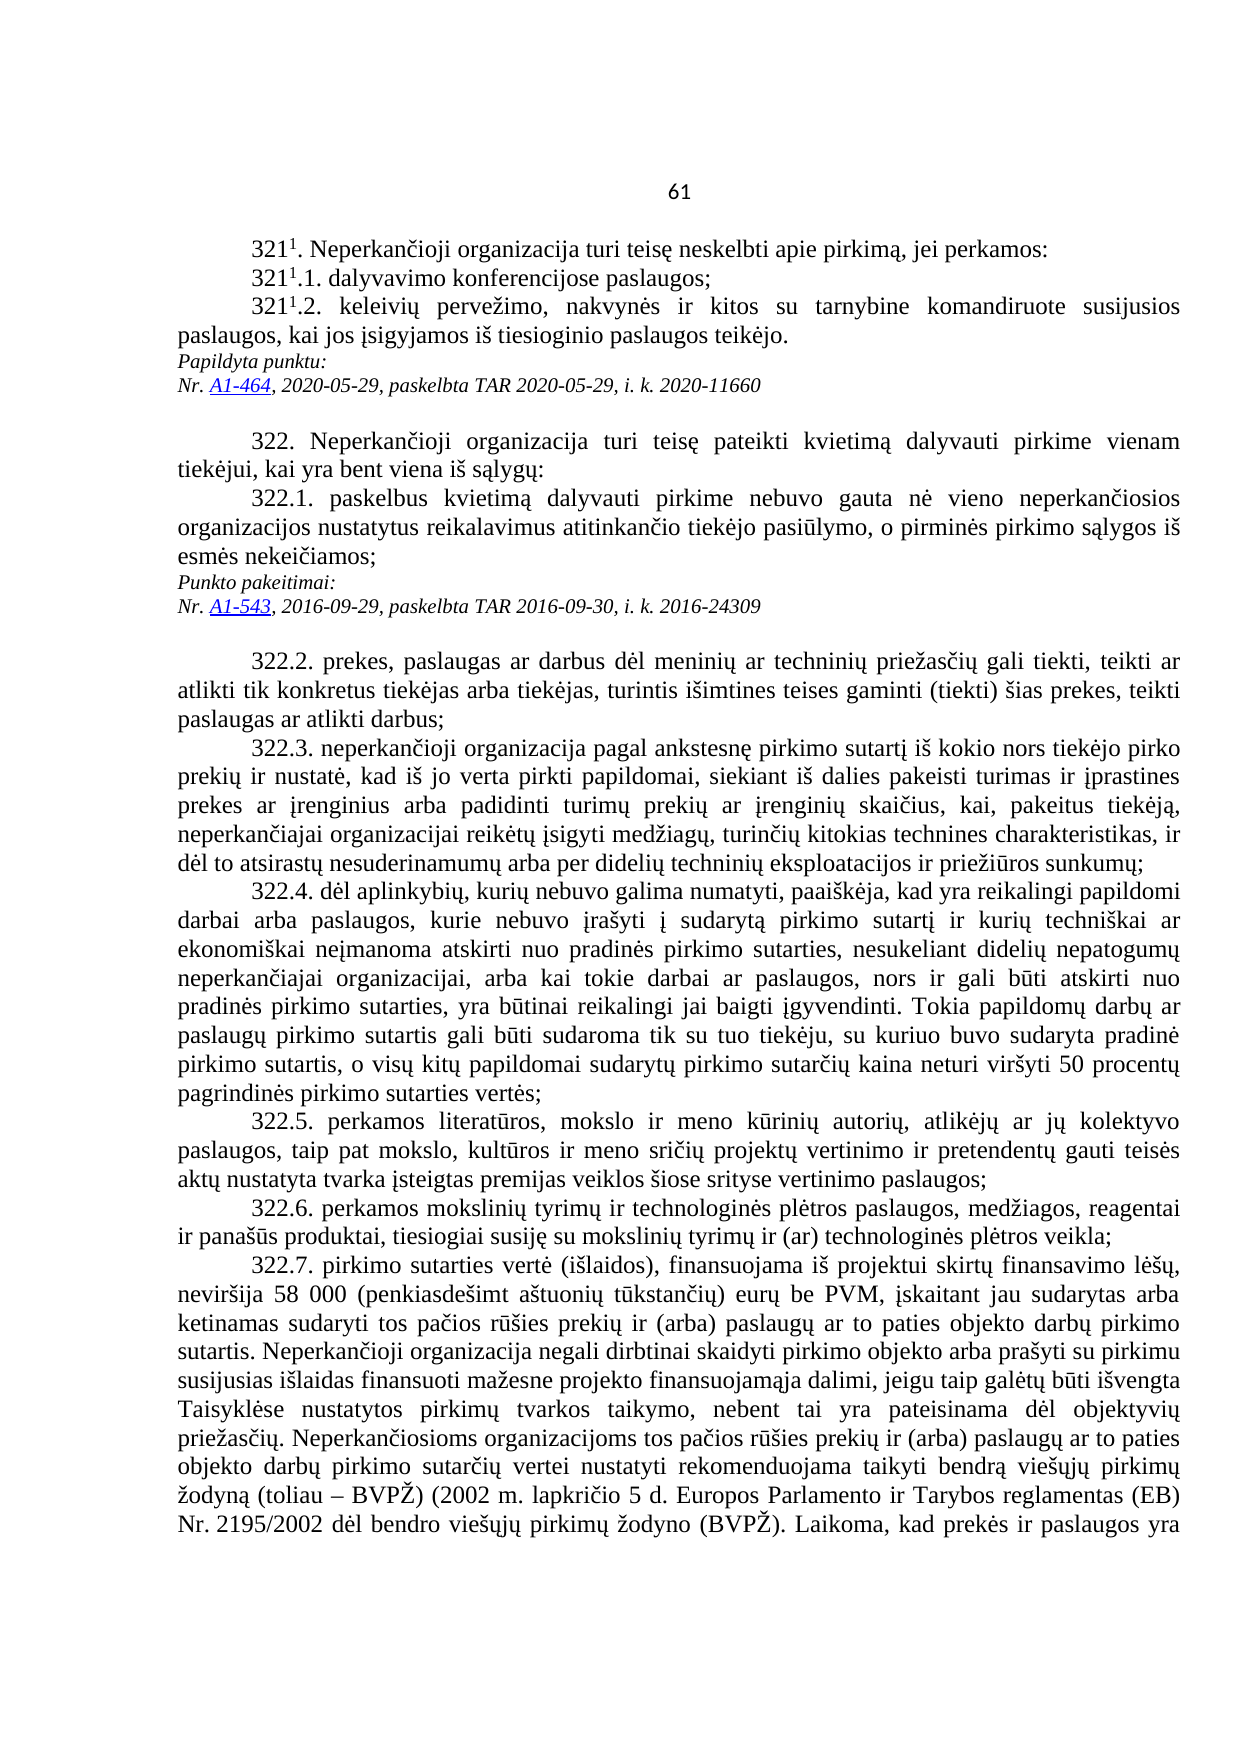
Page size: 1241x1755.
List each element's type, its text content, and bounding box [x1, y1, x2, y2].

text 322.7. pirkimo sutarties vertė (išlaidos), finansuojama iš projektui skirtų finansavimo lėšų, neviršija 58 000 (penkiasdešimt aštuonių tūkstančių) eurų be PVM, įskaitant jau sudarytas arba ketinamas sudaryti tos pačios rūšies prekių ir (arba) paslaugų ar to paties objekto darbų pirkimo sutartis. Neperkančioji organizacija negali dirbtinai skaidyti pirkimo objekto arba prašyti su pirkimu susijusias išlaidas finansuoti mažesne projekto finansuojamąja dalimi, jeigu taip galėtų būti išvengta Taisyklėse nustatytos pirkimų tvarkos taikymo, nebent tai yra pateisinama dėl objektyvių priežasčių. Neperkančiosioms organizacijoms tos pačios rūšies prekių ir (arba) paslaugų ar to paties objekto darbų pirkimo sutarčių vertei nustatyti rekomenduojama taikyti bendrą viešųjų pirkimų žodyną (toliau – BVPŽ) (2002 m. lapkričio 5 d. Europos Parlamento ir Tarybos reglamentas (EB) Nr. 2195/2002 dėl bendro viešųjų pirkimų žodyno (BVPŽ). Laikoma, kad prekės ir paslaugos yra [177, 1250, 1181, 1538]
text 322.6. perkamos mokslinių tyrimų ir technologinės plėtros paslaugos, medžiagos, reagentai ir panašūs produktai, tiesiogiai susiję su mokslinių tyrimų ir (ar) technologinės plėtros veikla; [177, 1193, 1181, 1250]
text 322.2. prekes, paslaugas ar darbus dėl meninių ar techninių priežasčių gali tiekti, teikti ar atlikti tik konkretus tiekėjas arba tiekėjas, turintis išimtines teises gaminti (tiekti) šias prekes, teikti paslaugas ar atlikti darbus; [177, 646, 1181, 733]
text 322.4. dėl aplinkybių, kurių nebuvo galima numatyti, paaiškėja, kad yra reikalingi papildomi darbai arba paslaugos, kurie nebuvo įrašyti į sudarytą pirkimo sutartį ir kurių techniškai ar ekonomiškai neįmanoma atskirti nuo pradinės pirkimo sutarties, nesukeliant didelių nepatogumų neperkančiajai organizacijai, arba kai tokie darbai ar paslaugos, nors ir gali būti atskirti nuo pradinės pirkimo sutarties, yra būtinai reikalingi jai baigti įgyvendinti. Tokia papildomų darbų ar paslaugų pirkimo sutartis gali būti sudaroma tik su tuo tiekėju, su kuriuo buvo sudaryta pradinė pirkimo sutartis, o visų kitų papildomai sudarytų pirkimo sutarčių kaina neturi viršyti 50 procentų pagrindinės pirkimo sutarties vertės; [177, 876, 1181, 1106]
text 3211. Neperkančioji organizacija turi teisę neskelbti apie pirkimą, jei perkamos: [177, 234, 1181, 263]
text 322.5. perkamos literatūros, mokslo ir meno kūrinių autorių, atlikėjų ar jų kolektyvo paslaugos, taip pat mokslo, kultūros ir meno sričių projektų vertinimo ir pretendentų gauti teisės aktų nustatyta tvarka įsteigtas premijas veiklos šiose srityse vertinimo paslaugos; [177, 1106, 1181, 1193]
text Nr. A1-464, 2020-05-29, paskelbta TAR 2020-05-29, i. k. 2020-11660 [177, 373, 1181, 397]
text Punkto pakeitimai: [177, 569, 1181, 594]
text 3211.2. keleivių pervežimo, nakvynės ir kitos su tarnybine komandiruote susijusios paslaugos, kai jos įsigyjamos iš tiesioginio paslaugos teikėjo. [177, 291, 1181, 349]
text 3211.1. dalyvavimo konferencijose paslaugos; [177, 263, 1181, 291]
text 322.3. neperkančioji organizacija pagal ankstesnę pirkimo sutartį iš kokio nors tiekėjo pirko prekių ir nustatė, kad iš jo verta pirkti papildomai, siekiant iš dalies pakeisti turimas ir įprastines prekes ar įrenginius arba padidinti turimų prekių ar įrenginių skaičius, kai, pakeitus tiekėją, neperkančiajai organizacijai reikėtų įsigyti medžiagų, turinčių kitokias technines charakteristikas, ir dėl to atsirastų nesuderinamumų arba per didelių techninių eksploatacijos ir priežiūros sunkumų; [177, 733, 1181, 876]
text 322. Neperkančioji organizacija turi teisę pateikti kvietimą dalyvauti pirkime vienam tiekėjui, kai yra bent viena iš sąlygų: [177, 426, 1181, 483]
text 322.1. paskelbus kvietimą dalyvauti pirkime nebuvo gauta nė vieno neperkančiosios organizacijos nustatytus reikalavimus atitinkančio tiekėjo pasiūlymo, o pirminės pirkimo sąlygos iš esmės nekeičiamos; [177, 483, 1181, 569]
text Nr. A1-543, 2016-09-29, paskelbta TAR 2016-09-30, i. k. 2016-24309 [177, 594, 1181, 618]
text Papildyta punktu: [177, 349, 1181, 373]
